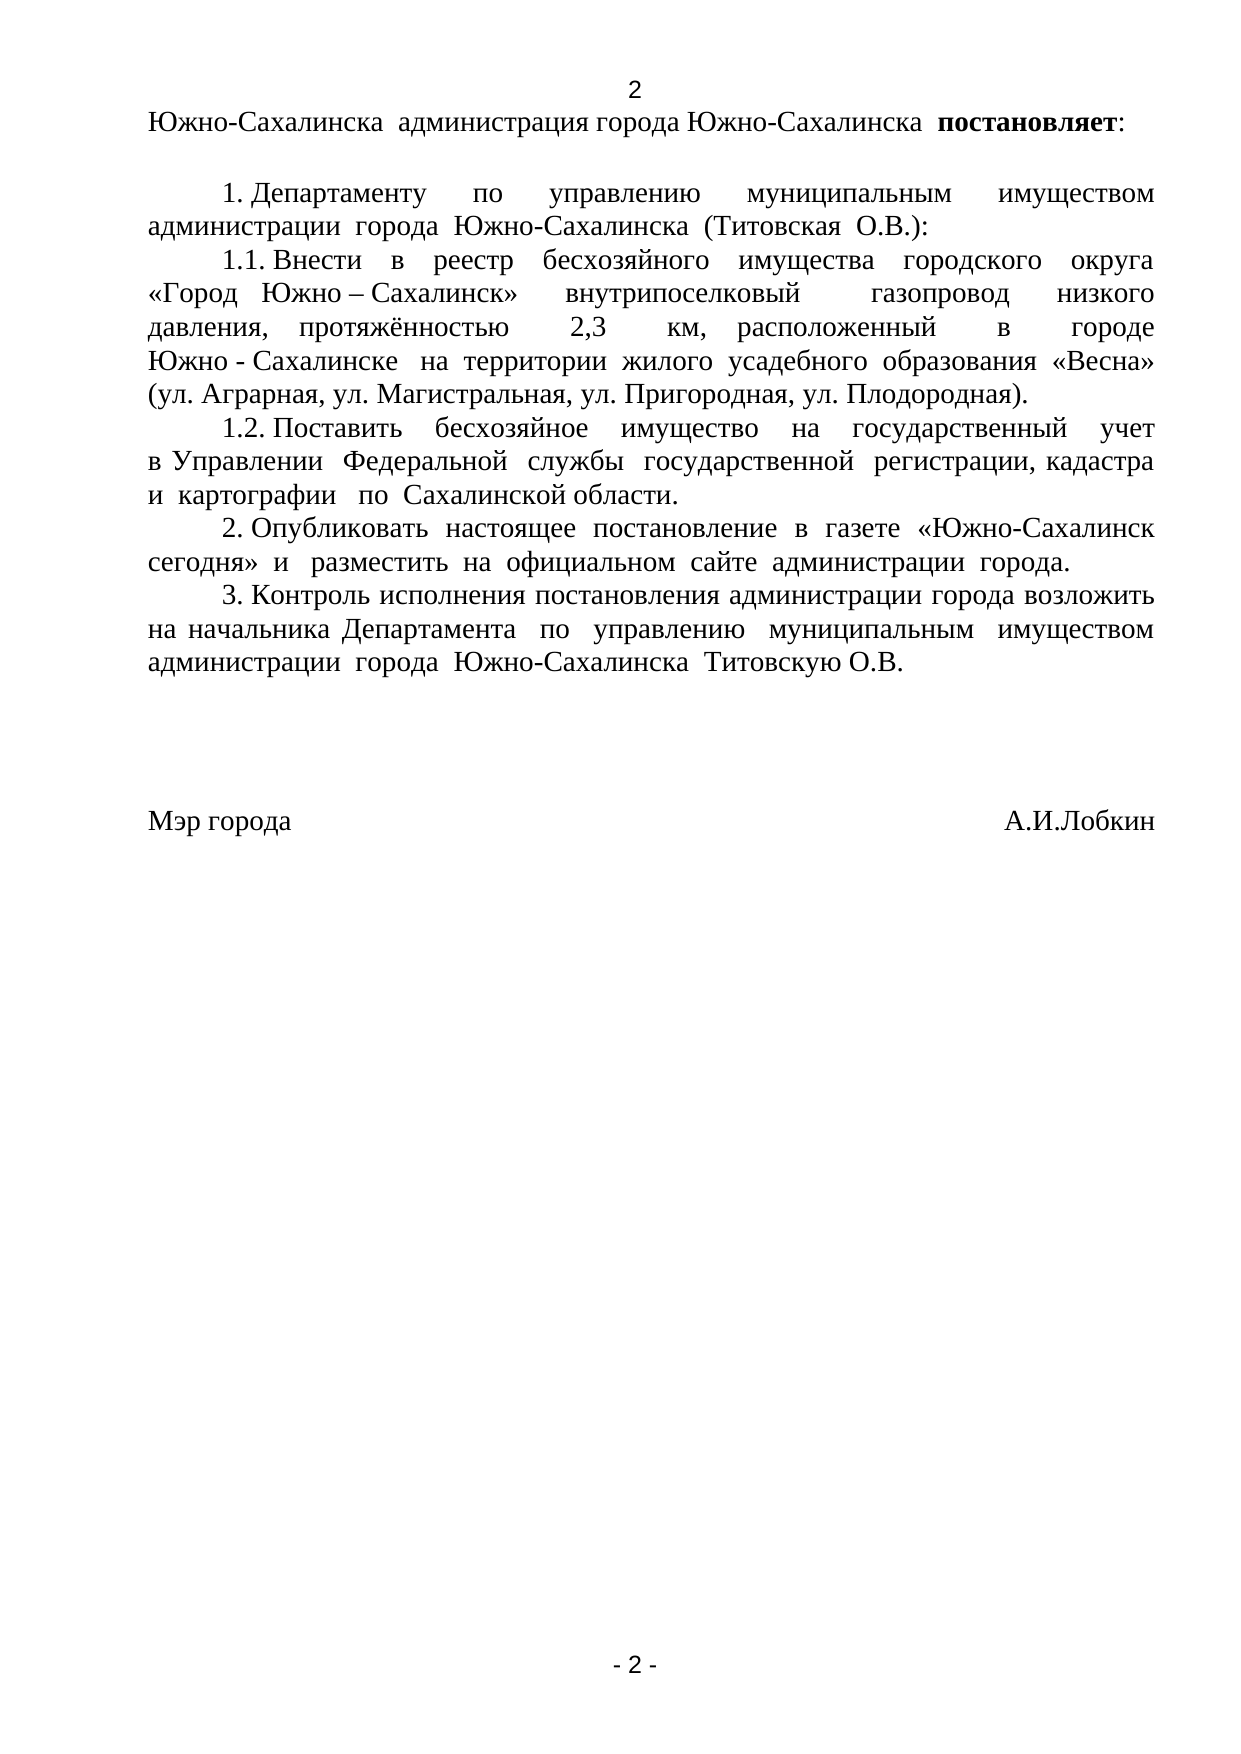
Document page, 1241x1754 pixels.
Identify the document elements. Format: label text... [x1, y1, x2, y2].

table_cell 1. Департаменту по управлению муниципальным имуществом администрации города Южно-Сахалинска (Титовская О.В.): 1.1. Внести в реестр бесхозяйного имущества городского округа «Город Южно – Сахалинск» внутрипоселковый газопровод низкого давления, протяжённостью 2,3 км, расположенный в городе Южно - Сахалинске на территории жилого усадебного образования «Весна» (ул. Аграрная, ул. Магистральная, ул. Пригородная, ул. Плодородная). 1.2. Поставить бесхозяйное имущество на государственный учет в Управлении Федеральной службы государственной регистрации, кадастра и картографии по Сахалинской области. 2. Опубликовать настоящее постановление в газете «Южно-Сахалинск сегодня» и разместить на официальном сайте администрации города. 3. Контроль исполнения постановления администрации города возложить на начальника Департамента по управлению муниципальным имуществом администрации города Южно-Сахалинска Титовскую О.В. [136, 175, 1167, 753]
table_cell Южно-Сахалинска администрация города Южно-Сахалинска постановляет: [136, 104, 1167, 175]
text Мэр города А.И.Лобкин [148, 803, 1166, 837]
